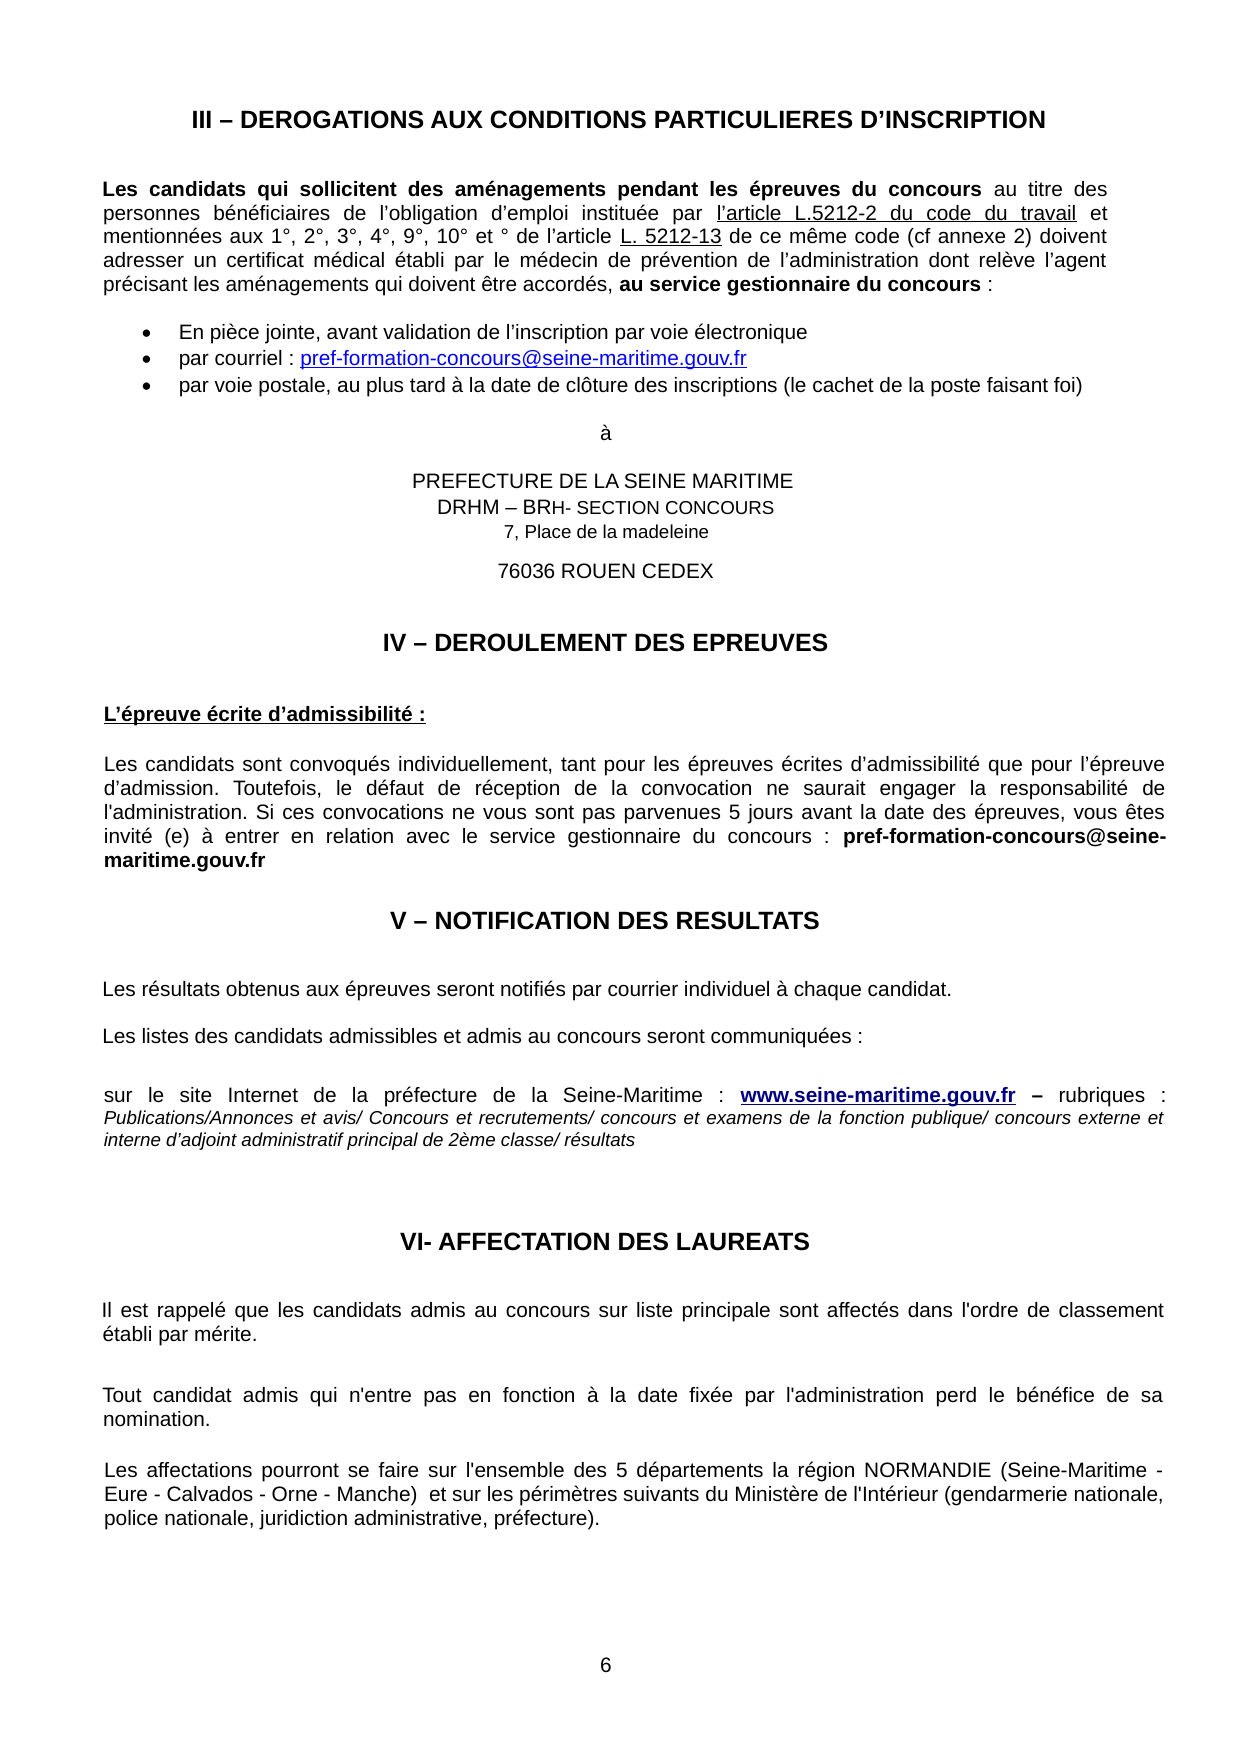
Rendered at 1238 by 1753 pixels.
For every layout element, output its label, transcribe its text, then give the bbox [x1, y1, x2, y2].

text Les listes des candidats admissibles et admis au concours seront communiquées : [102, 1024, 1165, 1048]
subtitle V – NOTIFICATION DES RESULTATS [45, 906, 1165, 934]
list par courriel : pref-formation-concours@seine-maritime.gouv.fr [141, 345, 1165, 371]
text Les candidats qui sollicitent des aménagements pendant les épreuves du concours au titre des personnes bénéficiaires de l’obligation d’emploi instituée par l’article L.5212-2 du code du travail et mentionnées aux 1°, 2°, 3°, 4°, 9°, 10° et ° de l’article L. 5212-13 de ce même code (cf annexe 2) doivent adresser un certificat médical établi par le médecin de prévention de l’administration dont relève l’agent précisant les aménagements qui doivent être accordés, au service gestionnaire du concours : [102, 176, 1107, 296]
text Les affectations pourront se faire sur l'ensemble des 5 départements la région NORMANDIE (Seine-Maritime - Eure - Calvados - Orne - Manche) et sur les périmètres suivants du Ministère de l'Intérieur (gendarmerie nationale, police nationale, juridiction administrative, préfecture). [103, 1458, 1165, 1530]
text DRHM – BRH- SECTION CONCOURS 7, Place de la madeleine [45, 495, 1166, 543]
subtitle VI- AFFECTATION DES LAUREATS [45, 1227, 1165, 1256]
text Les candidats sont convoqués individuellement, tant pour les épreuves écrites d’admissibilité que pour l’épreuve d’admission. Toutefois, le défaut de réception de la convocation ne saurait engager la responsabilité de l'administration. Si ces convocations ne vous sont pas parvenues 5 jours avant la date des épreuves, vous êtes invité (e) à entrer en relation avec le service gestionnaire du concours : pref-formation-concours@seine-maritime.gouv.fr [104, 752, 1166, 872]
subtitle III – DEROGATIONS AUX CONDITIONS PARTICULIERES D’INSCRIPTION [191, 105, 1166, 133]
list par voie postale, au plus tard à la date de clôture des inscriptions (le cachet de la poste faisant foi) [141, 372, 1165, 397]
list sur le site Internet de la préfecture de la Seine-Maritime : www.seine-maritime.gouv.fr – rubriques : Publications/Annonces et avis/ Concours et recrutements/ concours et examens de la fonction publique/ concours externe et interne d’adjoint administratif principal de 2ème classe/ résultats [103, 1083, 1166, 1150]
text Les résultats obtenus aux épreuves seront notifiés par courrier individuel à chaque candidat. [102, 977, 1165, 1001]
text Il est rappelé que les candidats admis au concours sur liste principale sont affectés dans l'ordre de classement établi par mérite. [101, 1298, 1165, 1346]
text à [45, 421, 1166, 445]
subtitle L’épreuve écrite d’admissibilité : [104, 702, 1238, 726]
list En pièce jointe, avant validation de l’inscription par voie électronique [141, 319, 1165, 345]
subtitle IV – DEROULEMENT DES EPREUVES [45, 628, 1166, 657]
text Tout candidat admis qui n'entre pas en fonction à la date fixée par l'administration perd le bénéfice de sa nomination. [102, 1383, 1165, 1431]
text PREFECTURE DE LA SEINE MARITIME [45, 469, 1160, 493]
text 76036 ROUEN CEDEX [45, 559, 1166, 609]
